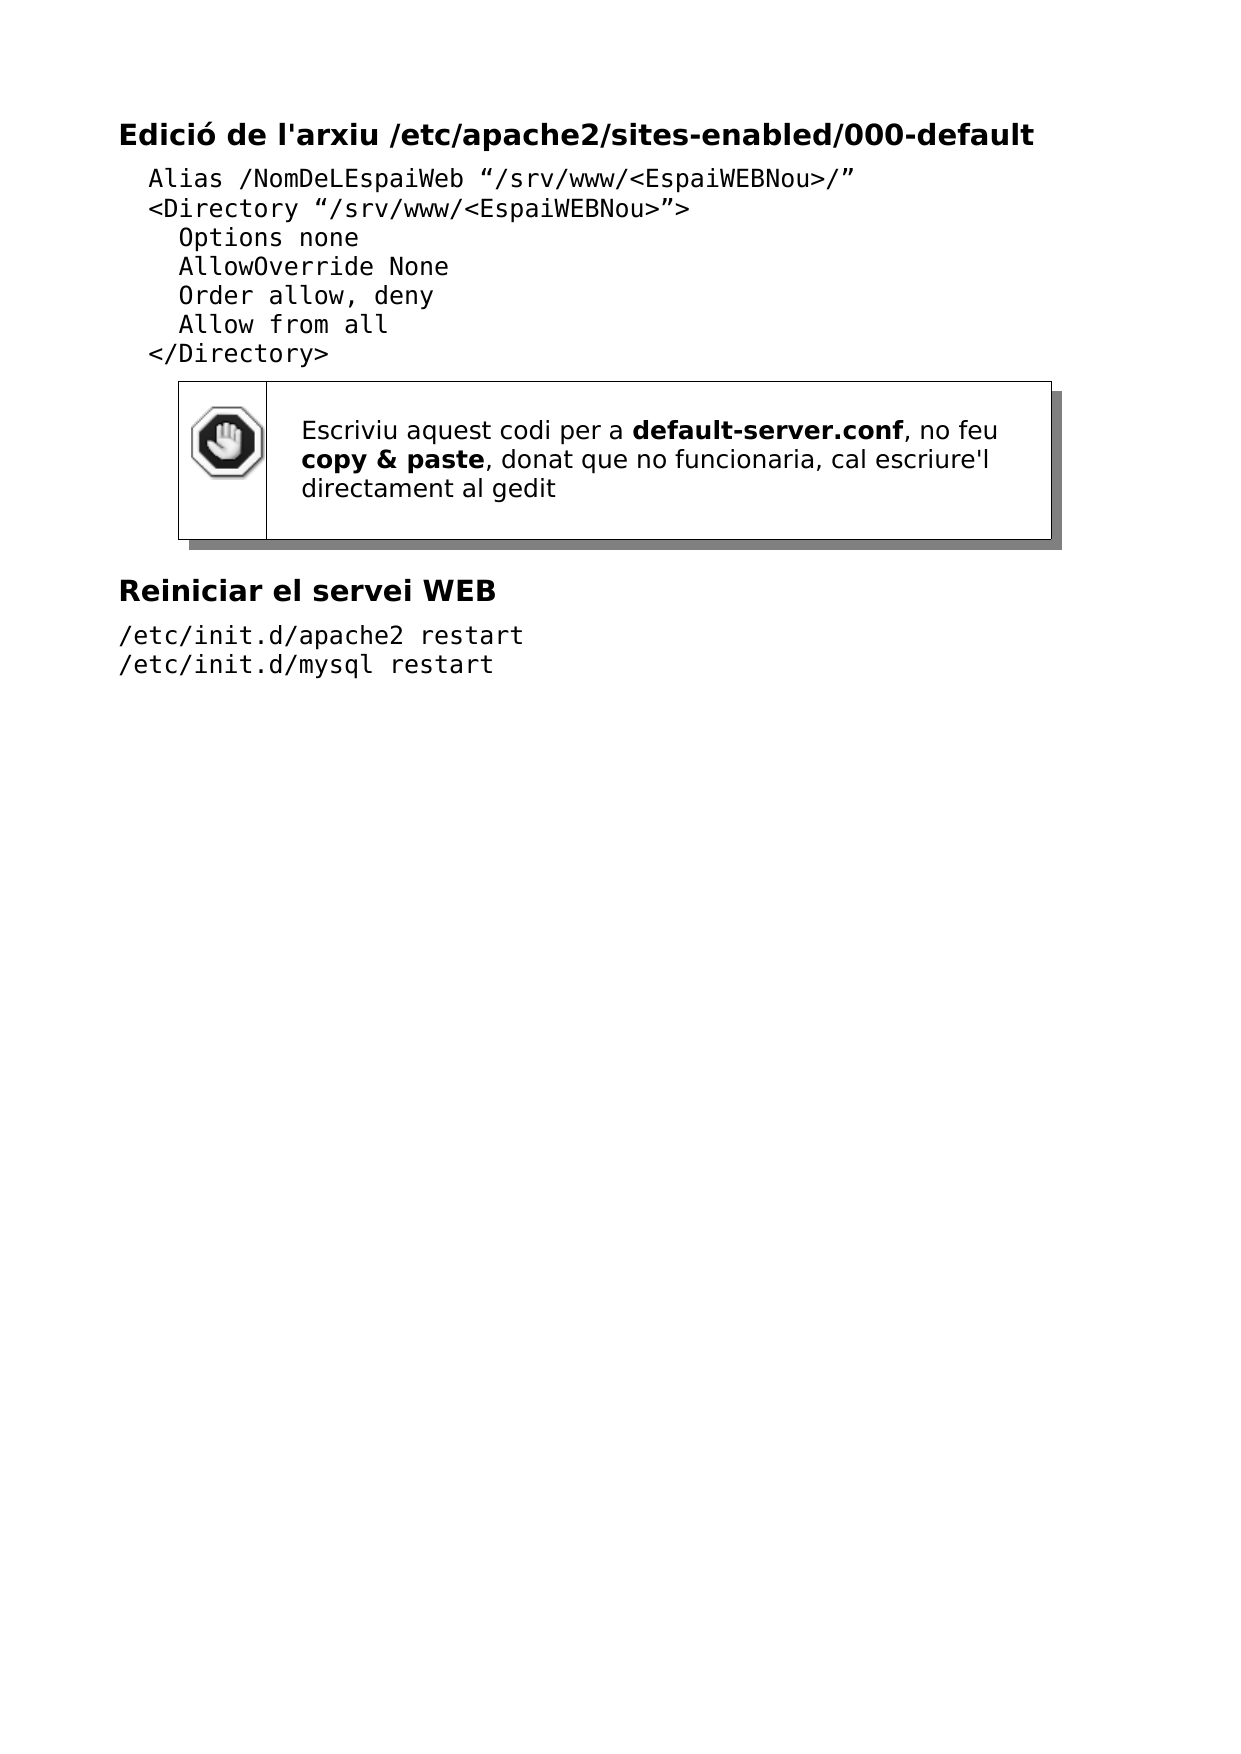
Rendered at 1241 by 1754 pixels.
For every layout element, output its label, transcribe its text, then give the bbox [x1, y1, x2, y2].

table_header Escriviu aquest codi per a default-server.conf, no feu copy & paste, donat que no funcionaria, cal escriure'l directament al gedit [267, 382, 1051, 539]
subtitle Edició de l'arxiu /etc/apache2/sites-enabled/000-default [118, 118, 1122, 152]
table_header [179, 382, 266, 539]
picture [190, 404, 266, 480]
text /etc/init.d/apache2 restart /etc/init.d/mysql restart [118, 621, 1122, 679]
text Alias /NomDeLEspaiWeb “/srv/www/<EspaiWEBNou>/” <Directory “/srv/www/<EspaiWEBNou>”> Options none AllowOverride None Order allow, deny Allow from all </Directory> [118, 164, 1122, 369]
subtitle Reiniciar el servei WEB [118, 575, 1122, 609]
